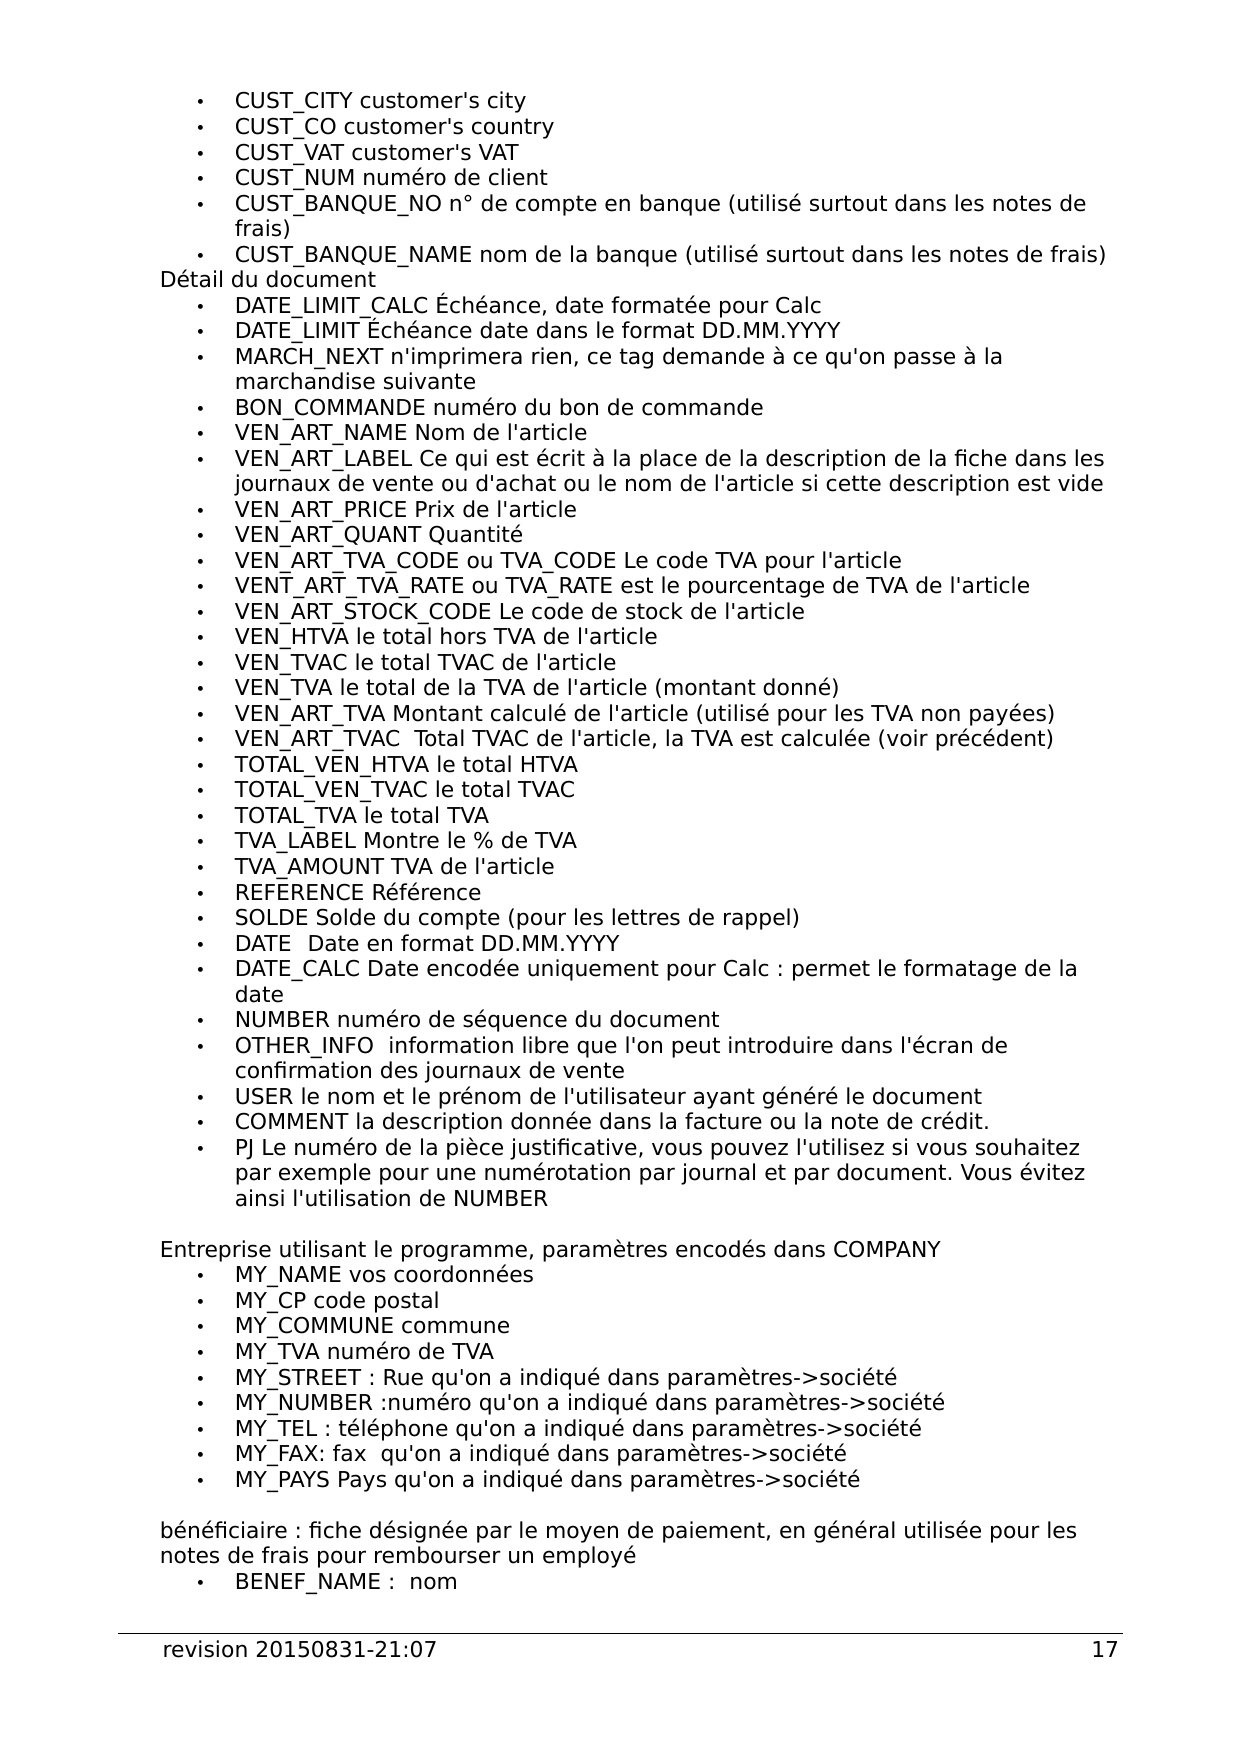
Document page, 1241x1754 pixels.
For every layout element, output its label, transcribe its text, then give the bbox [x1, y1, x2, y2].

list MY_STREET : Rue qu'on a indiqué dans paramètres->société [197, 1364, 1123, 1390]
list VEN_TVA le total de la TVA de l'article (montant donné) [197, 676, 1123, 701]
list TOTAL_TVA le total TVA [197, 803, 1123, 829]
list PJ Le numéro de la pièce justificative, vous pouvez l'utilisez si vous souhaitez par exemple pour une numérotation par journal et par document. Vous évitez ainsi l'utilisation de NUMBER [197, 1135, 1123, 1211]
list CUST_VAT customer's VAT [197, 139, 1123, 165]
list MY_CP code postal [197, 1288, 1123, 1313]
list BON_COMMANDE numéro du bon de commande [197, 395, 1123, 420]
list MY_PAYS Pays qu'on a indiqué dans paramètres->société [197, 1467, 1123, 1492]
list VEN_ART_TVA Montant calculé de l'article (utilisé pour les TVA non payées) [197, 701, 1123, 727]
list DATE Date en format DD.MM.YYYY [197, 931, 1123, 956]
list VEN_ART_QUANT Quantité [197, 522, 1123, 548]
list VEN_ART_LABEL Ce qui est écrit à la place de la description de la fiche dans les journaux de vente ou d'achat ou le nom de l'article si cette description est vide [197, 446, 1123, 497]
list OTHER_INFO information libre que l'on peut introduire dans l'écran de confirmation des journaux de vente [197, 1033, 1123, 1084]
list SOLDE Solde du compte (pour les lettres de rappel) [197, 905, 1123, 931]
list MY_TVA numéro de TVA [197, 1339, 1123, 1364]
list CUST_BANQUE_NO n° de compte en banque (utilisé surtout dans les notes de frais) [197, 191, 1123, 242]
list REFERENCE Référence [197, 880, 1123, 905]
list VEN_ART_TVAC Total TVAC de l'article, la TVA est calculée (voir précédent) [197, 727, 1123, 752]
list BENEF_NAME : nom [197, 1569, 1123, 1594]
list MY_TEL : téléphone qu'on a indiqué dans paramètres->société [197, 1416, 1123, 1441]
list DATE_LIMIT_CALC Échéance, date formatée pour Calc [197, 293, 1123, 318]
list VEN_HTVA le total hors TVA de l'article [197, 624, 1123, 650]
list VEN_ART_TVA_CODE ou TVA_CODE Le code TVA pour l'article [197, 548, 1123, 573]
list VEN_ART_NAME Nom de l'article [197, 420, 1123, 446]
list TOTAL_VEN_TVAC le total TVAC [197, 778, 1123, 803]
list NUMBER numéro de séquence du document [197, 1007, 1123, 1033]
list COMMENT la description donnée dans la facture ou la note de crédit. [197, 1109, 1123, 1135]
list USER le nom et le prénom de l'utilisateur ayant généré le document [197, 1084, 1123, 1109]
list TVA_AMOUNT TVA de l'article [197, 854, 1123, 880]
list VEN_ART_PRICE Prix de l'article [197, 497, 1123, 522]
text Entreprise utilisant le programme, paramètres encodés dans COMPANY [159, 1237, 1123, 1262]
list CUST_BANQUE_NAME nom de la banque (utilisé surtout dans les notes de frais) [197, 242, 1123, 267]
list MY_NAME vos coordonnées [197, 1262, 1123, 1288]
list CUST_CITY customer's city [197, 88, 1123, 114]
list MY_COMMUNE commune [197, 1313, 1123, 1339]
list VEN_ART_STOCK_CODE Le code de stock de l'article [197, 599, 1123, 624]
list DATE_LIMIT Échéance date dans le format DD.MM.YYYY [197, 318, 1123, 344]
text bénéficiaire : fiche désignée par le moyen de paiement, en général utilisée pour les notes de frais pour rembourser un employé [159, 1518, 1123, 1569]
list MY_FAX: fax qu'on a indiqué dans paramètres->société [197, 1441, 1123, 1467]
list TVA_LABEL Montre le % de TVA [197, 829, 1123, 854]
list TOTAL_VEN_HTVA le total HTVA [197, 752, 1123, 778]
list MY_NUMBER :numéro qu'on a indiqué dans paramètres->société [197, 1390, 1123, 1416]
list DATE_CALC Date encodée uniquement pour Calc : permet le formatage de la date [197, 956, 1123, 1007]
list VENT_ART_TVA_RATE ou TVA_RATE est le pourcentage de TVA de l'article [197, 573, 1123, 599]
list CUST_NUM numéro de client [197, 165, 1123, 191]
text Détail du document [159, 267, 1123, 293]
list CUST_CO customer's country [197, 114, 1123, 139]
list VEN_TVAC le total TVAC de l'article [197, 650, 1123, 676]
list MARCH_NEXT n'imprimera rien, ce tag demande à ce qu'on passe à la marchandise suivante [197, 344, 1123, 395]
